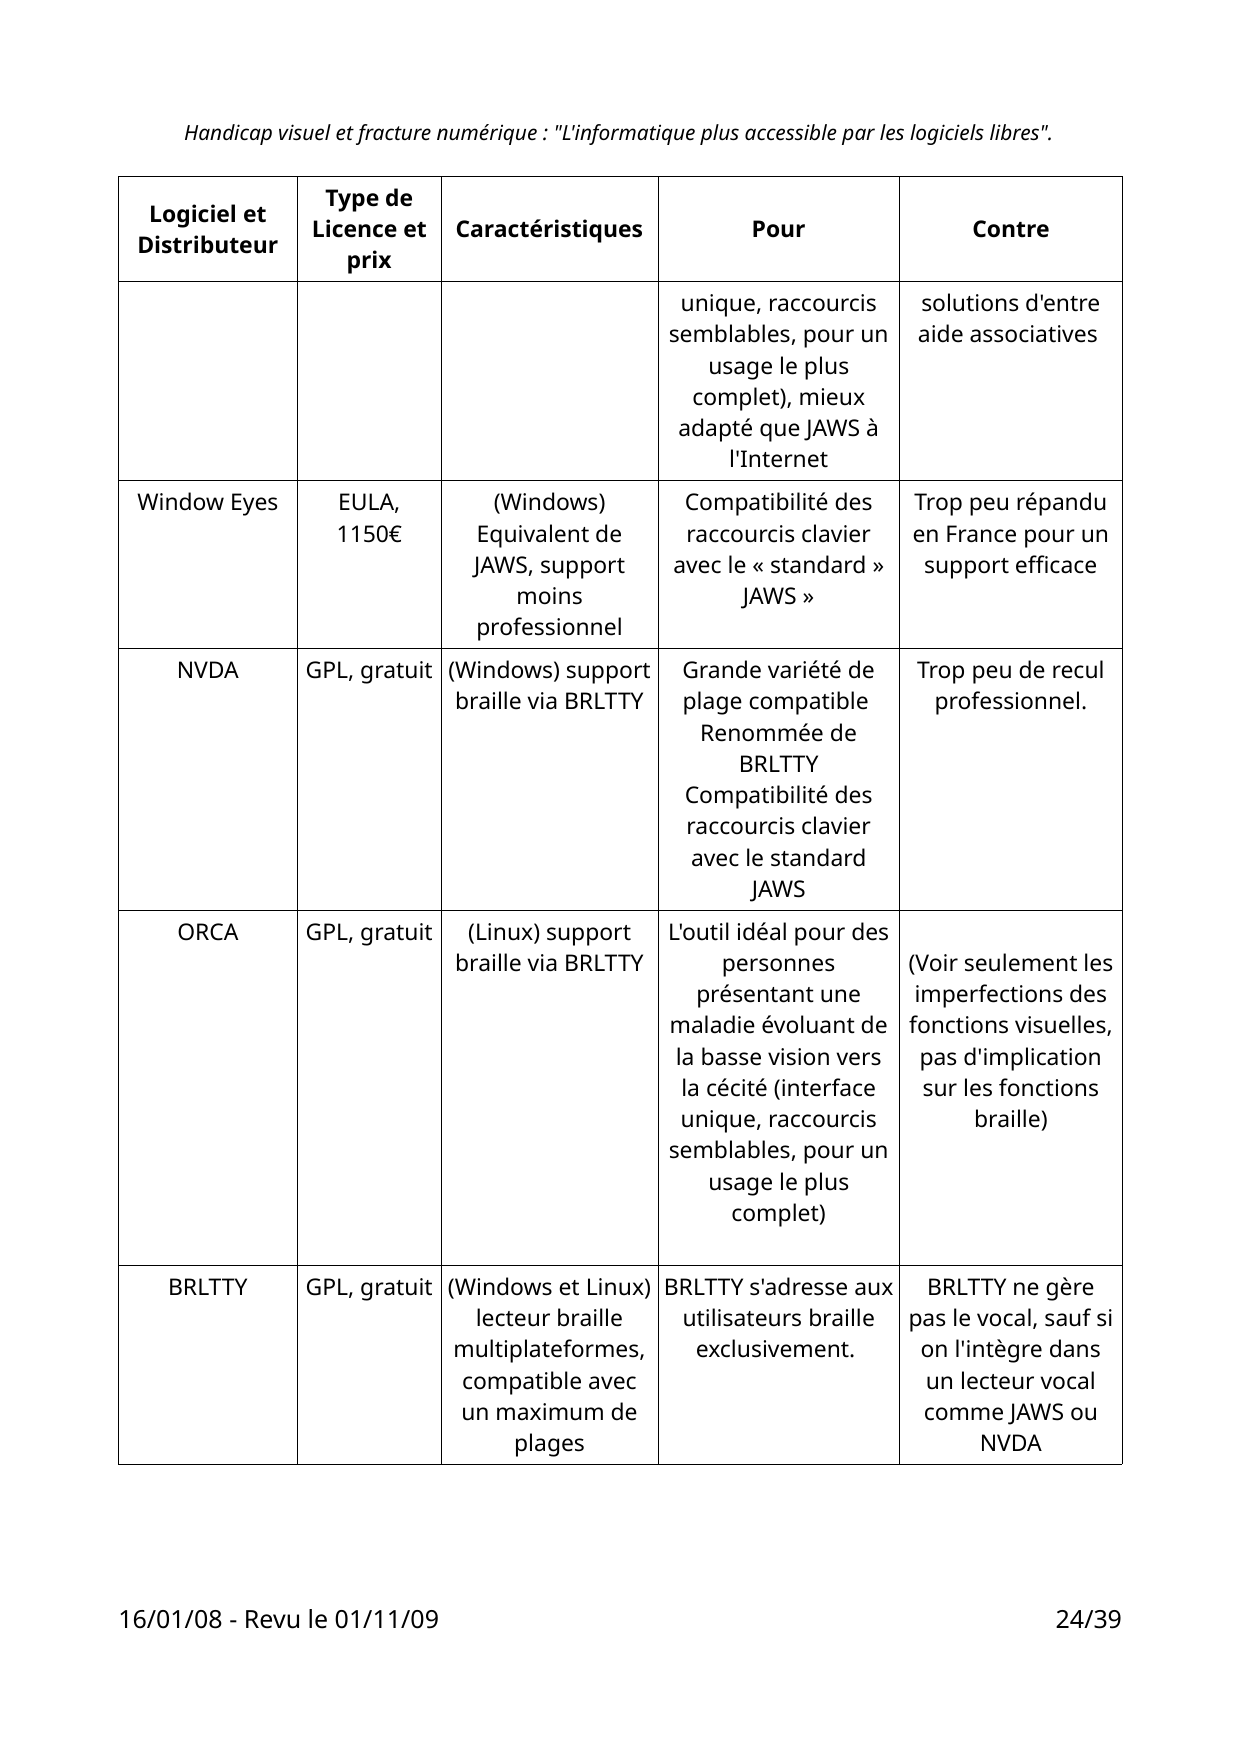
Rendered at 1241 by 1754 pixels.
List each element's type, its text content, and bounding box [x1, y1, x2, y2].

table_cell [442, 282, 658, 480]
table_cell Trop peu de recul professionnel. [900, 649, 1122, 910]
table_cell (Windows et Linux) lecteur braille multiplateformes, compatible avec un maximum de plages [442, 1266, 658, 1464]
table_cell Grande variété de plage compatible Renommée de BRLTTY Compatibilité des raccourcis clavier avec le standard JAWS [659, 649, 899, 910]
table_cell EULA, 1150€ [298, 481, 441, 648]
table_cell [119, 282, 297, 480]
table_cell ORCA [119, 911, 297, 1265]
table_cell (Windows) Equivalent de JAWS, support moins professionnel [442, 481, 658, 648]
table_cell (Windows) support braille via BRLTTY [442, 649, 658, 910]
table_cell GPL, gratuit [298, 911, 441, 1265]
table_cell BRLTTY [119, 1266, 297, 1464]
table_cell Window Eyes [119, 481, 297, 648]
table_cell Compatibilité des raccourcis clavier avec le « standard » JAWS » [659, 481, 899, 648]
table_cell NVDA [119, 649, 297, 910]
table_cell BRLTTY ne gère pas le vocal, sauf si on l'intègre dans un lecteur vocal comme JAWS ou NVDA [900, 1266, 1122, 1464]
table_cell solutions d'entre aide associatives [900, 282, 1122, 480]
table_header Logiciel et Distributeur [119, 177, 297, 281]
table_header Type de Licence et prix [298, 177, 441, 281]
table_cell BRLTTY s'adresse aux utilisateurs braille exclusivement. [659, 1266, 899, 1464]
table_cell GPL, gratuit [298, 1266, 441, 1464]
table_cell (Voir seulement les imperfections des fonctions visuelles, pas d'implication sur les fonctions braille) [900, 911, 1122, 1265]
table_cell (Linux) support braille via BRLTTY [442, 911, 658, 1265]
table_header Pour [659, 177, 899, 281]
table_header Caractéristiques [442, 177, 658, 281]
table_cell [298, 282, 441, 480]
table_cell L'outil idéal pour des personnes présentant une maladie évoluant de la basse vision vers la cécité (interface unique, raccourcis semblables, pour un usage le plus complet) [659, 911, 899, 1265]
table_cell unique, raccourcis semblables, pour un usage le plus complet), mieux adapté que JAWS à l'Internet [659, 282, 899, 480]
table_header Contre [900, 177, 1122, 281]
table_cell GPL, gratuit [298, 649, 441, 910]
table_cell Trop peu répandu en France pour un support efficace [900, 481, 1122, 648]
